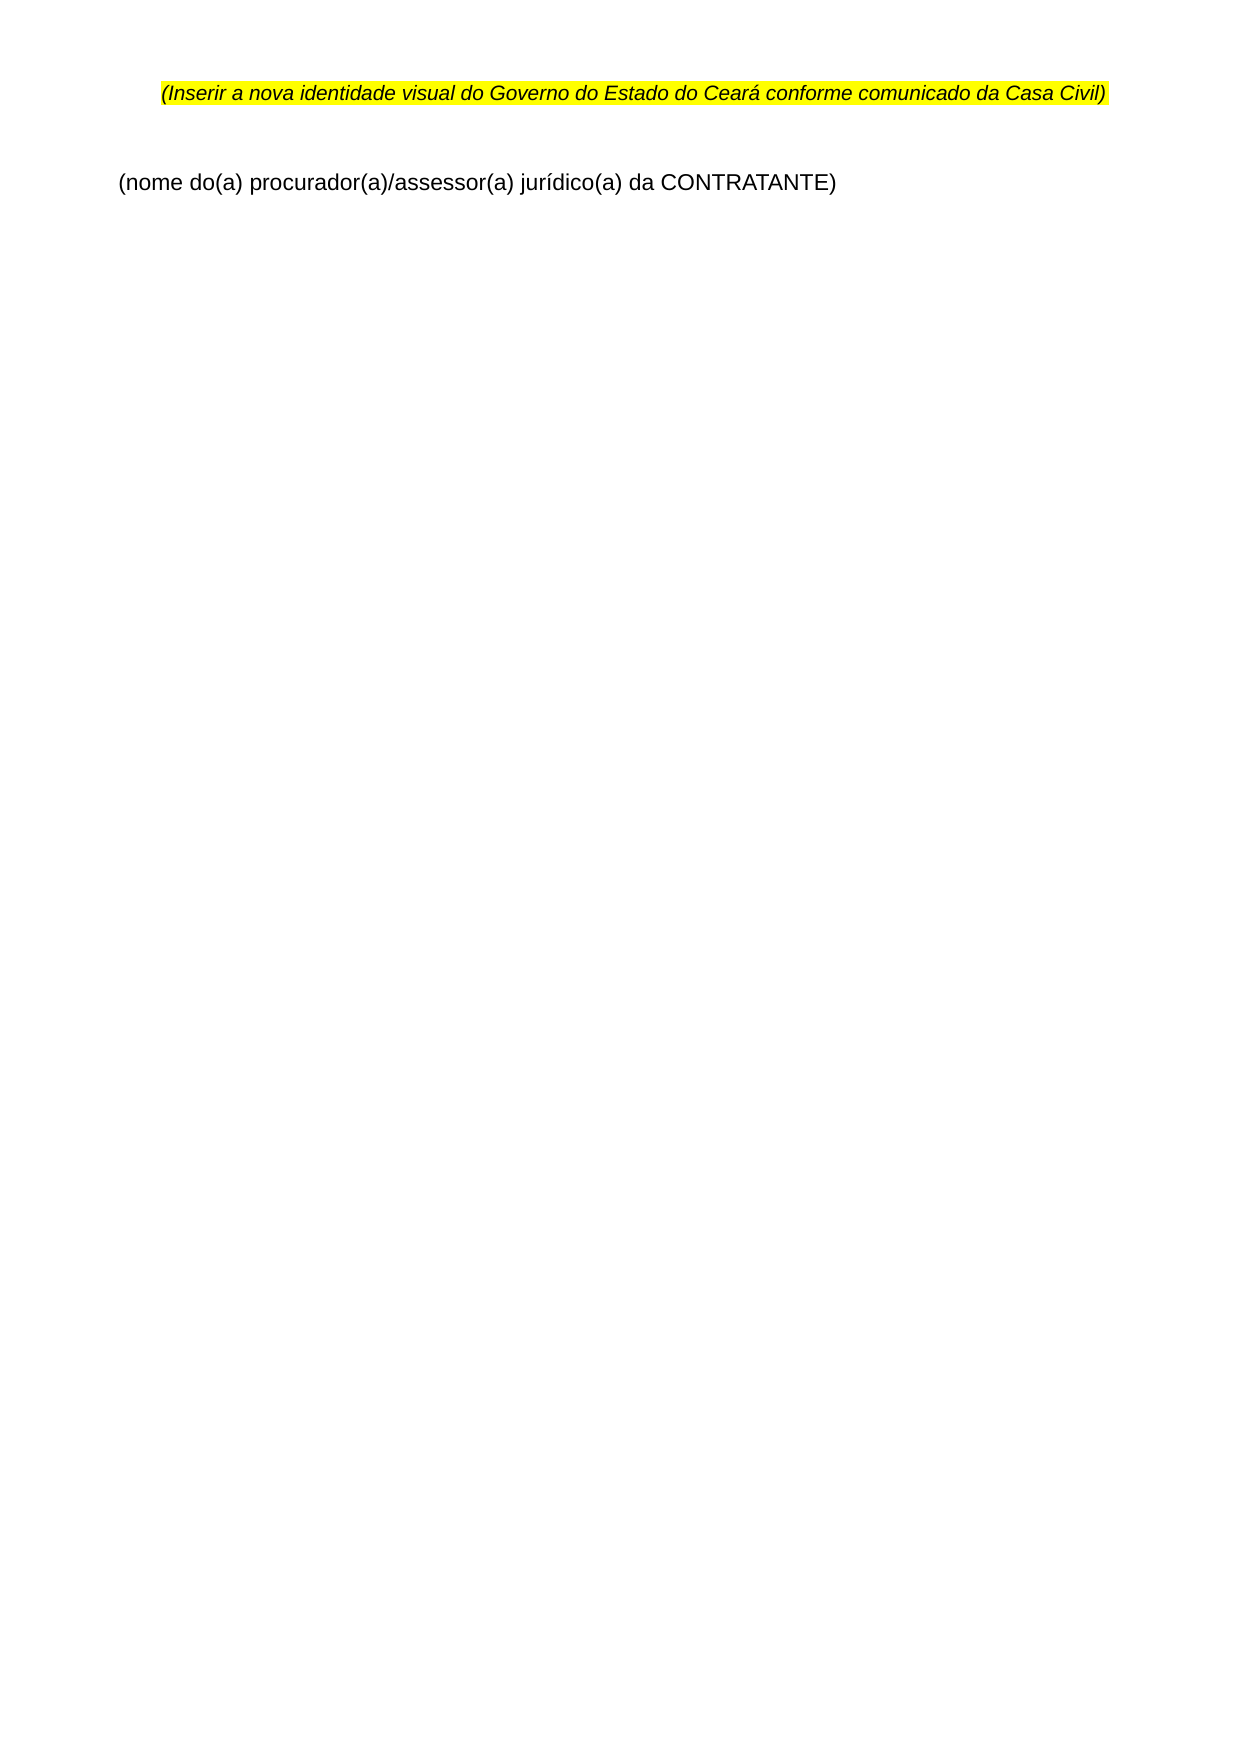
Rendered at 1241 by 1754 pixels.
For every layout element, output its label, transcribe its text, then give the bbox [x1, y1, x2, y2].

text (nome do(a) procurador(a)/assessor(a) jurídico(a) da CONTRATANTE) [118, 169, 1122, 195]
